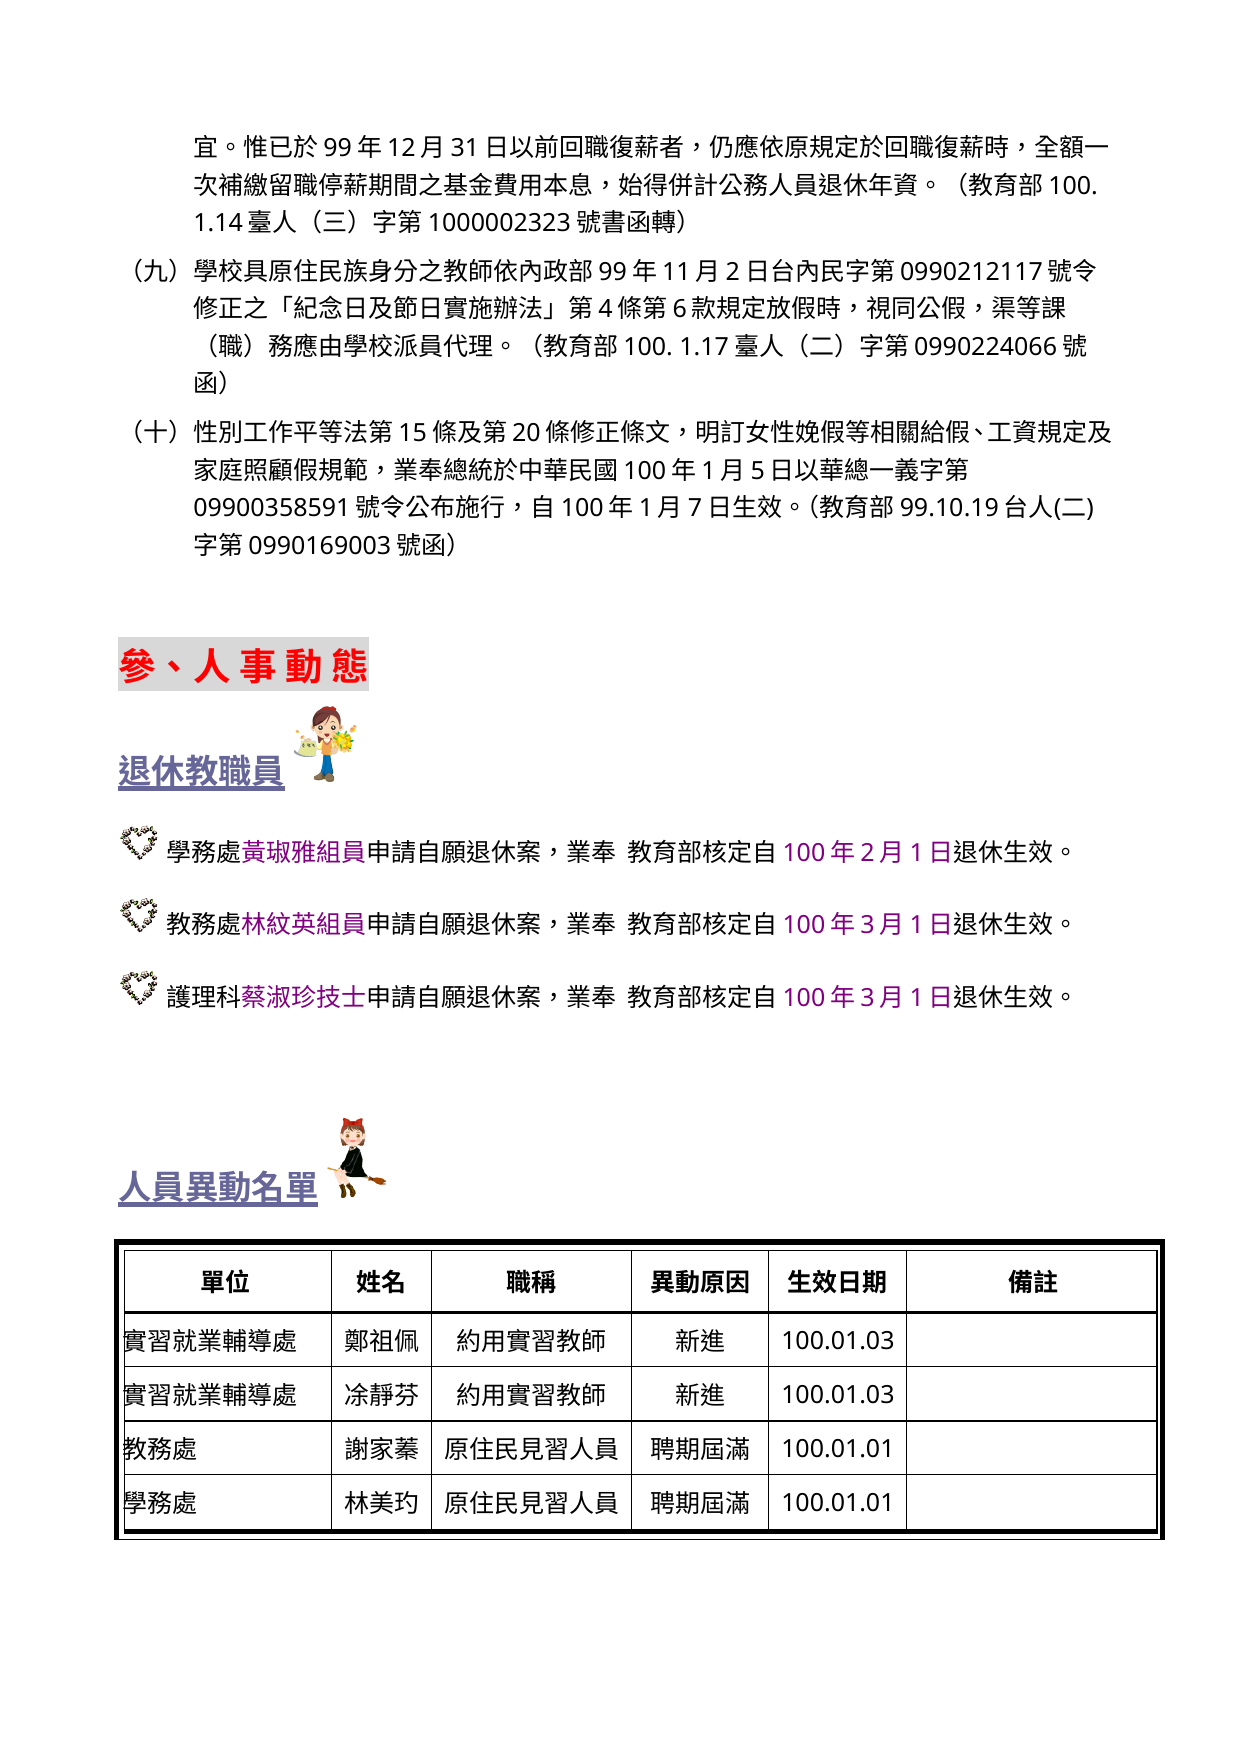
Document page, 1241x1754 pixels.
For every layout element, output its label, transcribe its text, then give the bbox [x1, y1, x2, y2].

table_header 備註 [906, 1245, 1160, 1311]
table_cell 新進 [632, 1314, 768, 1366]
text 學務處黃琡雅組員申請自願退休案，業奉 教育部核定自100年2月1日退休生效。 [118, 824, 1112, 869]
table_cell 謝家蓁 [332, 1422, 431, 1474]
table_cell [907, 1314, 1156, 1366]
text 退休教職員 [118, 705, 1112, 793]
table_header [431, 1245, 631, 1250]
table_cell 林美玓 [332, 1475, 431, 1528]
table_cell 100.01.01 [769, 1475, 906, 1528]
table_cell [119, 1474, 124, 1528]
table_header 姓名 [332, 1251, 431, 1311]
table_cell 約用實習教師 [432, 1314, 631, 1366]
table_cell 實習就業輔導處 [125, 1314, 331, 1366]
table_cell 聘期屆滿 [632, 1422, 768, 1474]
table_cell [907, 1422, 1156, 1474]
table_cell 約用實習教師 [432, 1367, 631, 1420]
table_cell 凃靜芬 [332, 1367, 431, 1420]
text 護理科蔡淑珍技士申請自願退休案，業奉 教育部核定自100年3月1日退休生效。 [118, 969, 1112, 1014]
text （十）性別工作平等法第15條及第20條修正條文，明訂女性娩假等相關給假、工資規定及家庭照顧假規範，業奉總統於中華民國100年1月5日以華總一義字第09900358591號令公布施行，自100年1月7日生效。（教育部99.10.19台人(二)字第0990169003號函） [118, 412, 1112, 562]
text 教務處林紋英組員申請自願退休案，業奉 教育部核定自100年3月1日退休生效。 [118, 896, 1112, 941]
table_cell [907, 1367, 1156, 1420]
text （九）學校具原住民族身分之教師依內政部99年11月2日台內民字第0990212117號令修正之「紀念日及節日實施辦法」第4條第6款規定放假時，視同公假，渠等課（職）務應由學校派員代理。（教育部100. 1.17臺人（二）字第0990224066號函） [118, 251, 1112, 401]
table_cell [119, 1366, 124, 1420]
picture [327, 1118, 387, 1198]
table_cell 教務處 [125, 1422, 331, 1474]
table_cell 100.01.03 [769, 1367, 906, 1420]
table_cell 聘期屆滿 [632, 1475, 768, 1528]
table_cell 實習就業輔導處 [125, 1367, 331, 1420]
table_header 職稱 [432, 1251, 631, 1311]
text 人員異動名單 [118, 1117, 1112, 1209]
table_header 單位 [119, 1245, 331, 1311]
table_header [331, 1245, 431, 1250]
text 宜。惟已於99年12月31日以前回職復薪者，仍應依原規定於回職復薪時，全額一次補繳留職停薪期間之基金費用本息，始得併計公務人員退休年資。（教育部100. 1.14臺人（三）字第1000002323號書函轉） [118, 127, 1112, 239]
table_cell 鄭祖佩 [332, 1314, 431, 1366]
table_header [631, 1245, 769, 1250]
table_cell [119, 1311, 124, 1366]
table_cell 新進 [632, 1367, 768, 1420]
text 參、人 事 動 態 [118, 637, 1112, 691]
table_cell 100.01.01 [769, 1422, 906, 1474]
table_cell [907, 1475, 1156, 1528]
table_header 生效日期 [769, 1251, 906, 1311]
table_header 異動原因 [632, 1251, 768, 1311]
table_cell 學務處 [125, 1475, 331, 1528]
table_cell 原住民見習人員 [432, 1475, 631, 1528]
table_cell 100.01.03 [769, 1314, 906, 1366]
table_cell 原住民見習人員 [432, 1422, 631, 1474]
table_cell [119, 1420, 124, 1474]
table_header [769, 1245, 906, 1250]
